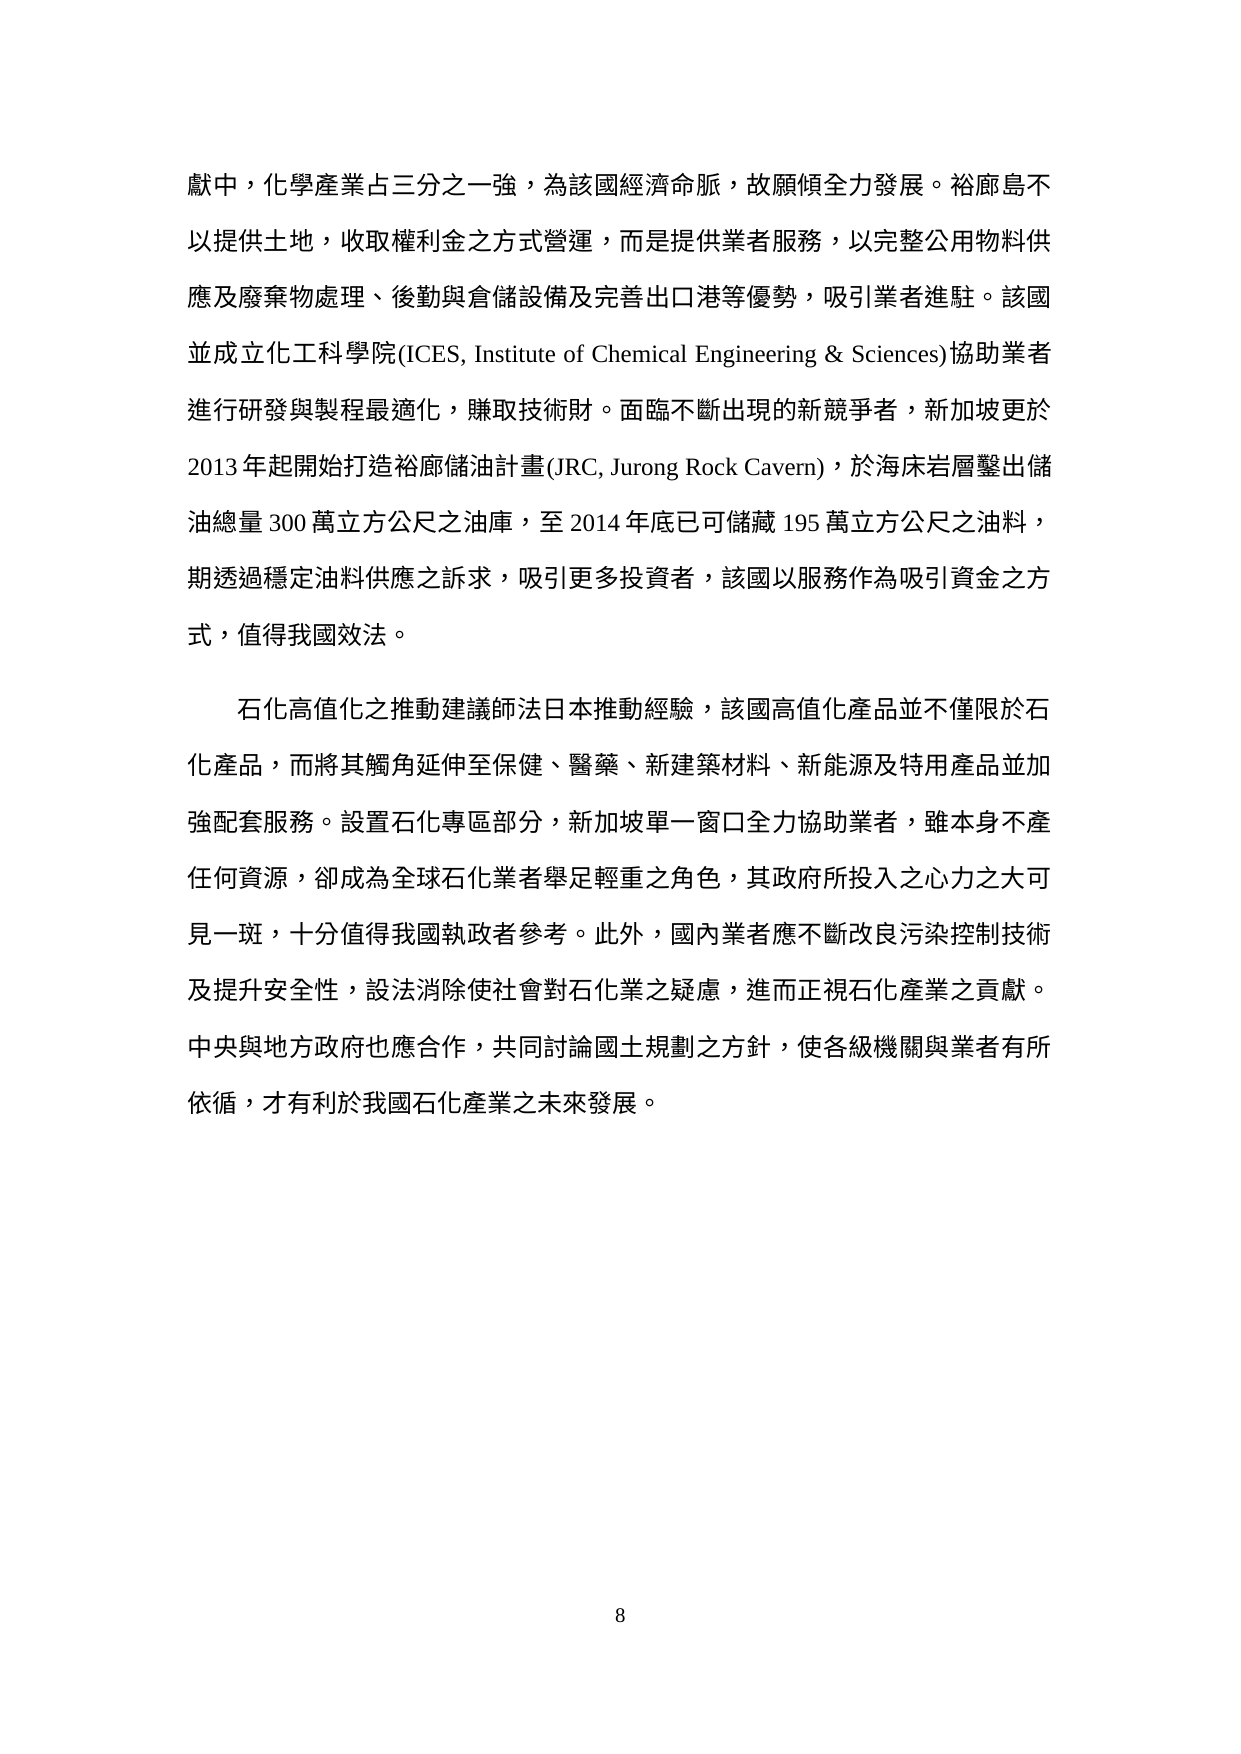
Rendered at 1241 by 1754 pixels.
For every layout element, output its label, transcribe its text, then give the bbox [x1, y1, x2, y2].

text 獻中，化學產業占三分之一強，為該國經濟命脈，故願傾全力發展。裕廊島不以提供土地，收取權利金之方式營運，而是提供業者服務，以完整公用物料供應及廢棄物處理、後勤與倉儲設備及完善出口港等優勢，吸引業者進駐。該國並成立化工科學院(ICES, Institute of Chemical Engineering & Sciences)協助業者進行研發與製程最適化，賺取技術財。面臨不斷出現的新競爭者，新加坡更於2013年起開始打造裕廊儲油計畫(JRC, Jurong Rock Cavern)，於海床岩層鑿出儲油總量300萬立方公尺之油庫，至2014年底已可儲藏195萬立方公尺之油料，期透過穩定油料供應之訴求，吸引更多投資者，該國以服務作為吸引資金之方式，值得我國效法。 [187, 164, 1053, 652]
text 石化高值化之推動建議師法日本推動經驗，該國高值化產品並不僅限於石化產品，而將其觸角延伸至保健、醫藥、新建築材料、新能源及特用產品並加強配套服務。設置石化專區部分，新加坡單一窗口全力協助業者，雖本身不產任何資源，卻成為全球石化業者舉足輕重之角色，其政府所投入之心力之大可見一斑，十分值得我國執政者參考。此外，國內業者應不斷改良污染控制技術及提升安全性，設法消除使社會對石化業之疑慮，進而正視石化產業之貢獻。中央與地方政府也應合作，共同討論國土規劃之方針，使各級機關與業者有所依循，才有利於我國石化產業之未來發展。 [187, 689, 1053, 1120]
